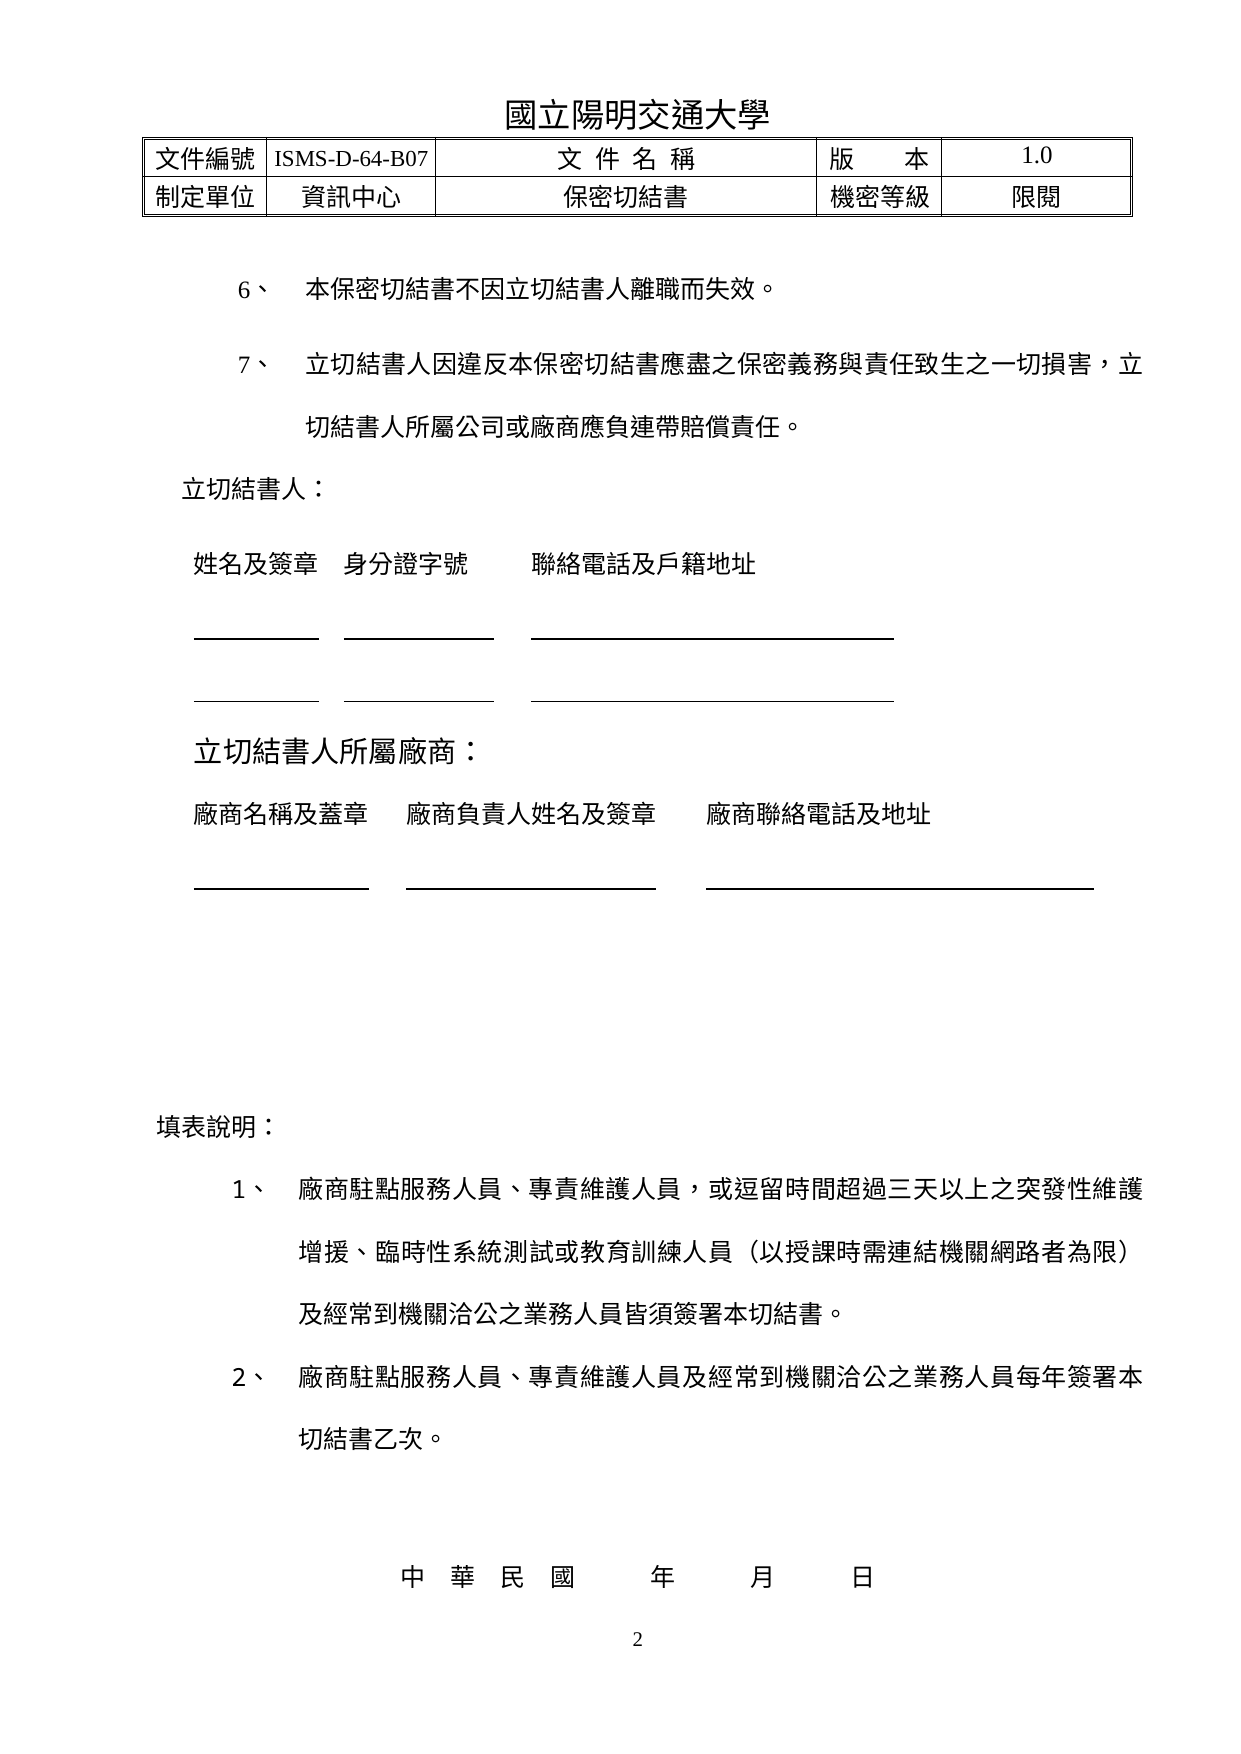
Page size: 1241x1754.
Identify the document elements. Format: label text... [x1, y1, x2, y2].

text 立切結書人所屬廠商： [131, 708, 1144, 771]
list 廠商駐點服務人員、專責維護人員，或逗留時間超過三天以上之突發性維護增援、臨時性系統測試或教育訓練人員（以授課時需連結機關網路者為限）及經常到機關洽公之業務人員皆須簽署本切結書。 [231, 1146, 1144, 1333]
list 廠商駐點服務人員、專責維護人員及經常到機關洽公之業務人員每年簽署本切結書乙次。 [231, 1333, 1144, 1458]
list 立切結書人因違反本保密切結書應盡之保密義務與責任致生之一切損害，立切結書人所屬公司或廠商應負連帶賠償責任。 [238, 321, 1144, 446]
text 填表說明： [131, 1083, 1144, 1146]
text 立切結書人： [181, 446, 1144, 508]
list 本保密切結書不因立切結書人離職而失效。 [238, 246, 1144, 308]
text 姓名及簽章 身分證字號 聯絡電話及戶籍地址 [131, 521, 1144, 583]
text 中 華 民 國 年 月 日 [131, 1533, 1144, 1596]
text 廠商名稱及蓋章 廠商負責人姓名及簽章 廠商聯絡電話及地址 [131, 771, 1144, 833]
